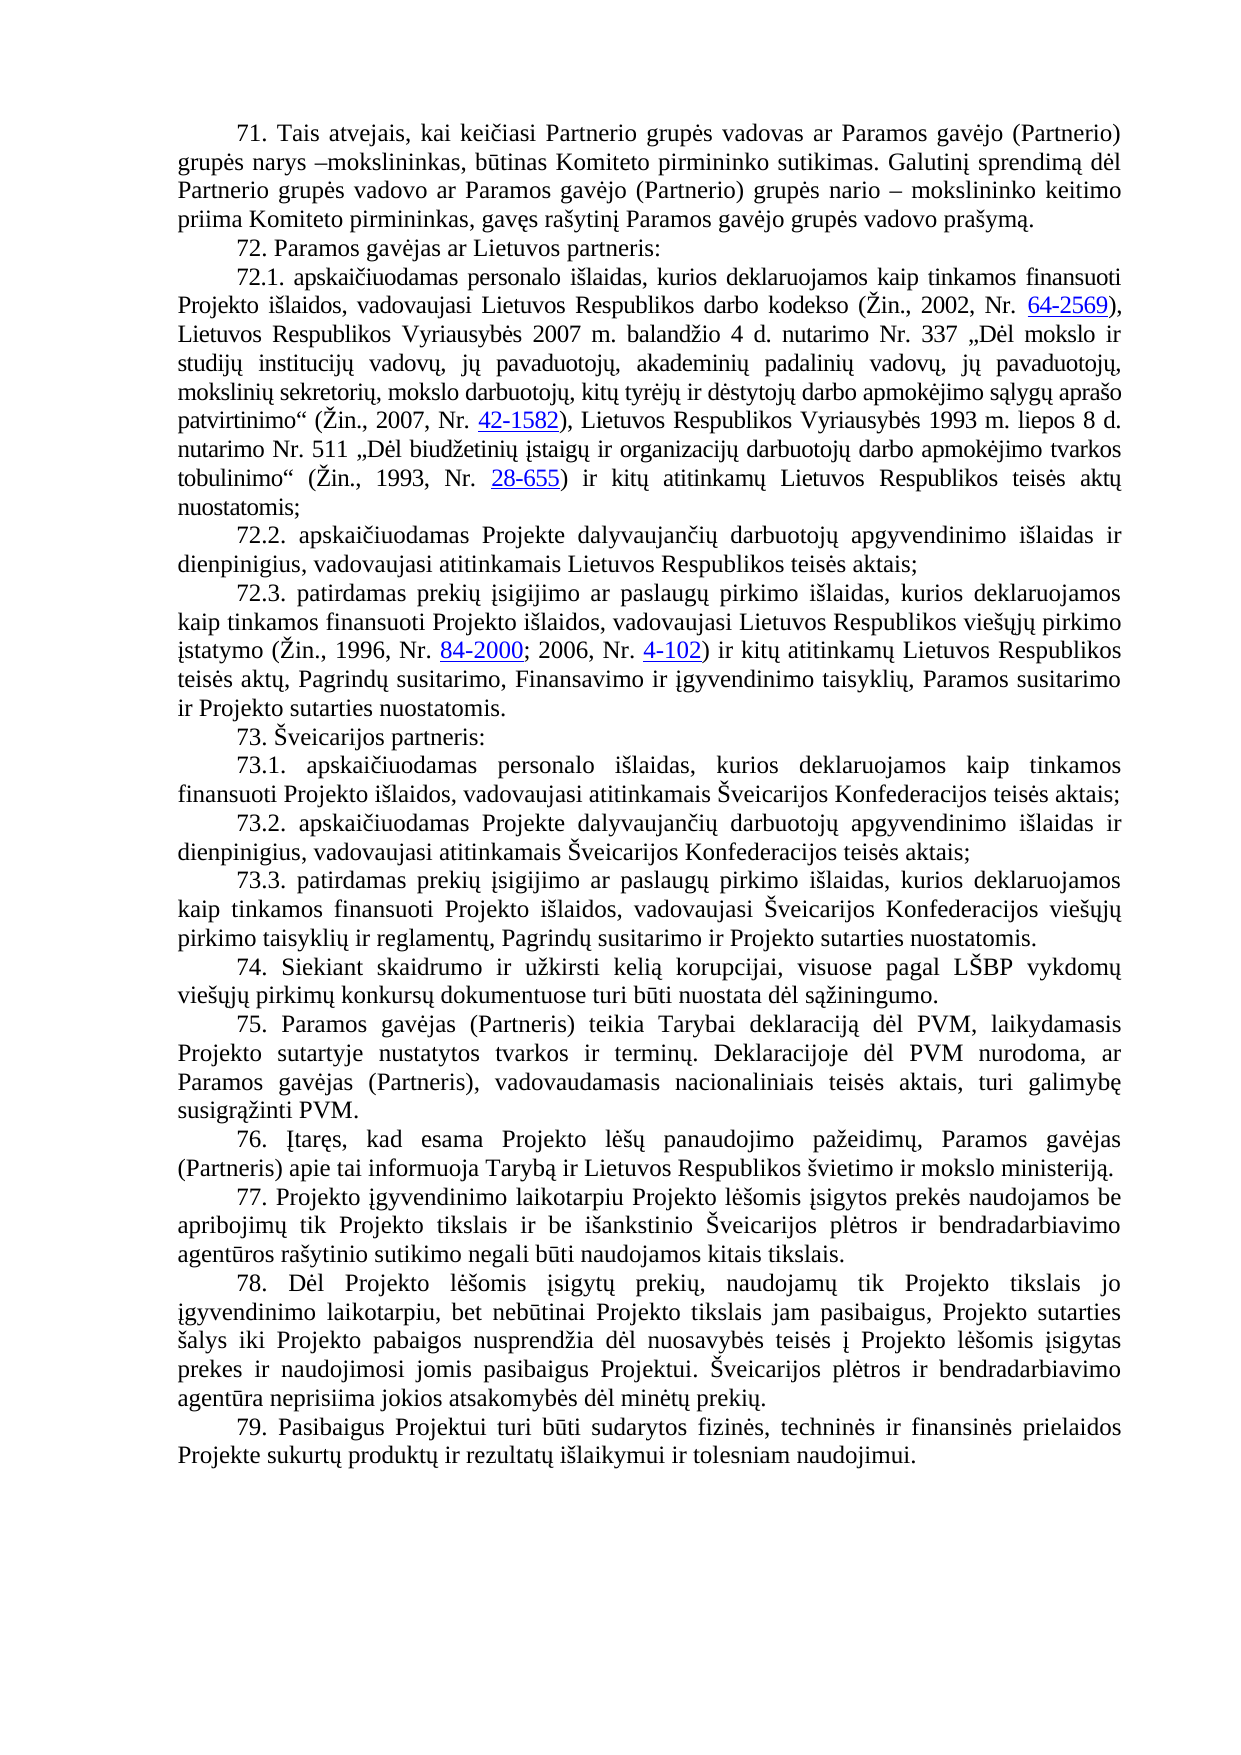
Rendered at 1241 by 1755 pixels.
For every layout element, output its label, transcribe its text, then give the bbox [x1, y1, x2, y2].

text 73.1. apskaičiuodamas personalo išlaidas, kurios deklaruojamos kaip tinkamos finansuoti Projekto išlaidos, vadovaujasi atitinkamais Šveicarijos Konfederacijos teisės aktais; [177, 751, 1122, 808]
text 71. Tais atvejais, kai keičiasi Partnerio grupės vadovas ar Paramos gavėjo (Partnerio) grupės narys –mokslininkas, būtinas Komiteto pirmininko sutikimas. Galutinį sprendimą dėl Partnerio grupės vadovo ar Paramos gavėjo (Partnerio) grupės nario – mokslininko keitimo priima Komiteto pirmininkas, gavęs rašytinį Paramos gavėjo grupės vadovo prašymą. [177, 118, 1122, 233]
text 72.2. apskaičiuodamas Projekte dalyvaujančių darbuotojų apgyvendinimo išlaidas ir dienpinigius, vadovaujasi atitinkamais Lietuvos Respublikos teisės aktais; [177, 521, 1122, 578]
text 72.3. patirdamas prekių įsigijimo ar paslaugų pirkimo išlaidas, kurios deklaruojamos kaip tinkamos finansuoti Projekto išlaidos, vadovaujasi Lietuvos Respublikos viešųjų pirkimo įstatymo (Žin., 1996, Nr. 84-2000; 2006, Nr. 4-102) ir kitų atitinkamų Lietuvos Respublikos teisės aktų, Pagrindų susitarimo, Finansavimo ir įgyvendinimo taisyklių, Paramos susitarimo ir Projekto sutarties nuostatomis. [177, 578, 1122, 722]
text 74. Siekiant skaidrumo ir užkirsti kelią korupcijai, visuose pagal LŠBP vykdomų viešųjų pirkimų konkursų dokumentuose turi būti nuostata dėl sąžiningumo. [177, 952, 1122, 1009]
text 77. Projekto įgyvendinimo laikotarpiu Projekto lėšomis įsigytos prekės naudojamos be apribojimų tik Projekto tikslais ir be išankstinio Šveicarijos plėtros ir bendradarbiavimo agentūros rašytinio sutikimo negali būti naudojamos kitais tikslais. [177, 1182, 1122, 1268]
text 72. Paramos gavėjas ar Lietuvos partneris: [177, 233, 1122, 262]
text 78. Dėl Projekto lėšomis įsigytų prekių, naudojamų tik Projekto tikslais jo įgyvendinimo laikotarpiu, bet nebūtinai Projekto tikslais jam pasibaigus, Projekto sutarties šalys iki Projekto pabaigos nusprendžia dėl nuosavybės teisės į Projekto lėšomis įsigytas prekes ir naudojimosi jomis pasibaigus Projektui. Šveicarijos plėtros ir bendradarbiavimo agentūra neprisiima jokios atsakomybės dėl minėtų prekių. [177, 1268, 1122, 1412]
text 72.1. apskaičiuodamas personalo išlaidas, kurios deklaruojamos kaip tinkamos finansuoti Projekto išlaidos, vadovaujasi Lietuvos Respublikos darbo kodekso (Žin., 2002, Nr. 64-2569), Lietuvos Respublikos Vyriausybės 2007 m. balandžio 4 d. nutarimo Nr. 337 „Dėl mokslo ir studijų institucijų vadovų, jų pavaduotojų, akademinių padalinių vadovų, jų pavaduotojų, mokslinių sekretorių, mokslo darbuotojų, kitų tyrėjų ir dėstytojų darbo apmokėjimo sąlygų aprašo patvirtinimo“ (Žin., 2007, Nr. 42-1582), Lietuvos Respublikos Vyriausybės 1993 m. liepos 8 d. nutarimo Nr. 511 „Dėl biudžetinių įstaigų ir organizacijų darbuotojų darbo apmokėjimo tvarkos tobulinimo“ (Žin., 1993, Nr. 28-655) ir kitų atitinkamų Lietuvos Respublikos teisės aktų nuostatomis; [177, 262, 1122, 521]
text 79. Pasibaigus Projektui turi būti sudarytos fizinės, techninės ir finansinės prielaidos Projekte sukurtų produktų ir rezultatų išlaikymui ir tolesniam naudojimui. [177, 1412, 1122, 1469]
text 76. Įtaręs, kad esama Projekto lėšų panaudojimo pažeidimų, Paramos gavėjas (Partneris) apie tai informuoja Tarybą ir Lietuvos Respublikos švietimo ir mokslo ministeriją. [177, 1124, 1122, 1182]
text 75. Paramos gavėjas (Partneris) teikia Tarybai deklaraciją dėl PVM, laikydamasis Projekto sutartyje nustatytos tvarkos ir terminų. Deklaracijoje dėl PVM nurodoma, ar Paramos gavėjas (Partneris), vadovaudamasis nacionaliniais teisės aktais, turi galimybę susigrąžinti PVM. [177, 1009, 1122, 1124]
text 73. Šveicarijos partneris: [177, 722, 1122, 751]
text 73.2. apskaičiuodamas Projekte dalyvaujančių darbuotojų apgyvendinimo išlaidas ir dienpinigius, vadovaujasi atitinkamais Šveicarijos Konfederacijos teisės aktais; [177, 808, 1122, 866]
text 73.3. patirdamas prekių įsigijimo ar paslaugų pirkimo išlaidas, kurios deklaruojamos kaip tinkamos finansuoti Projekto išlaidos, vadovaujasi Šveicarijos Konfederacijos viešųjų pirkimo taisyklių ir reglamentų, Pagrindų susitarimo ir Projekto sutarties nuostatomis. [177, 866, 1122, 952]
